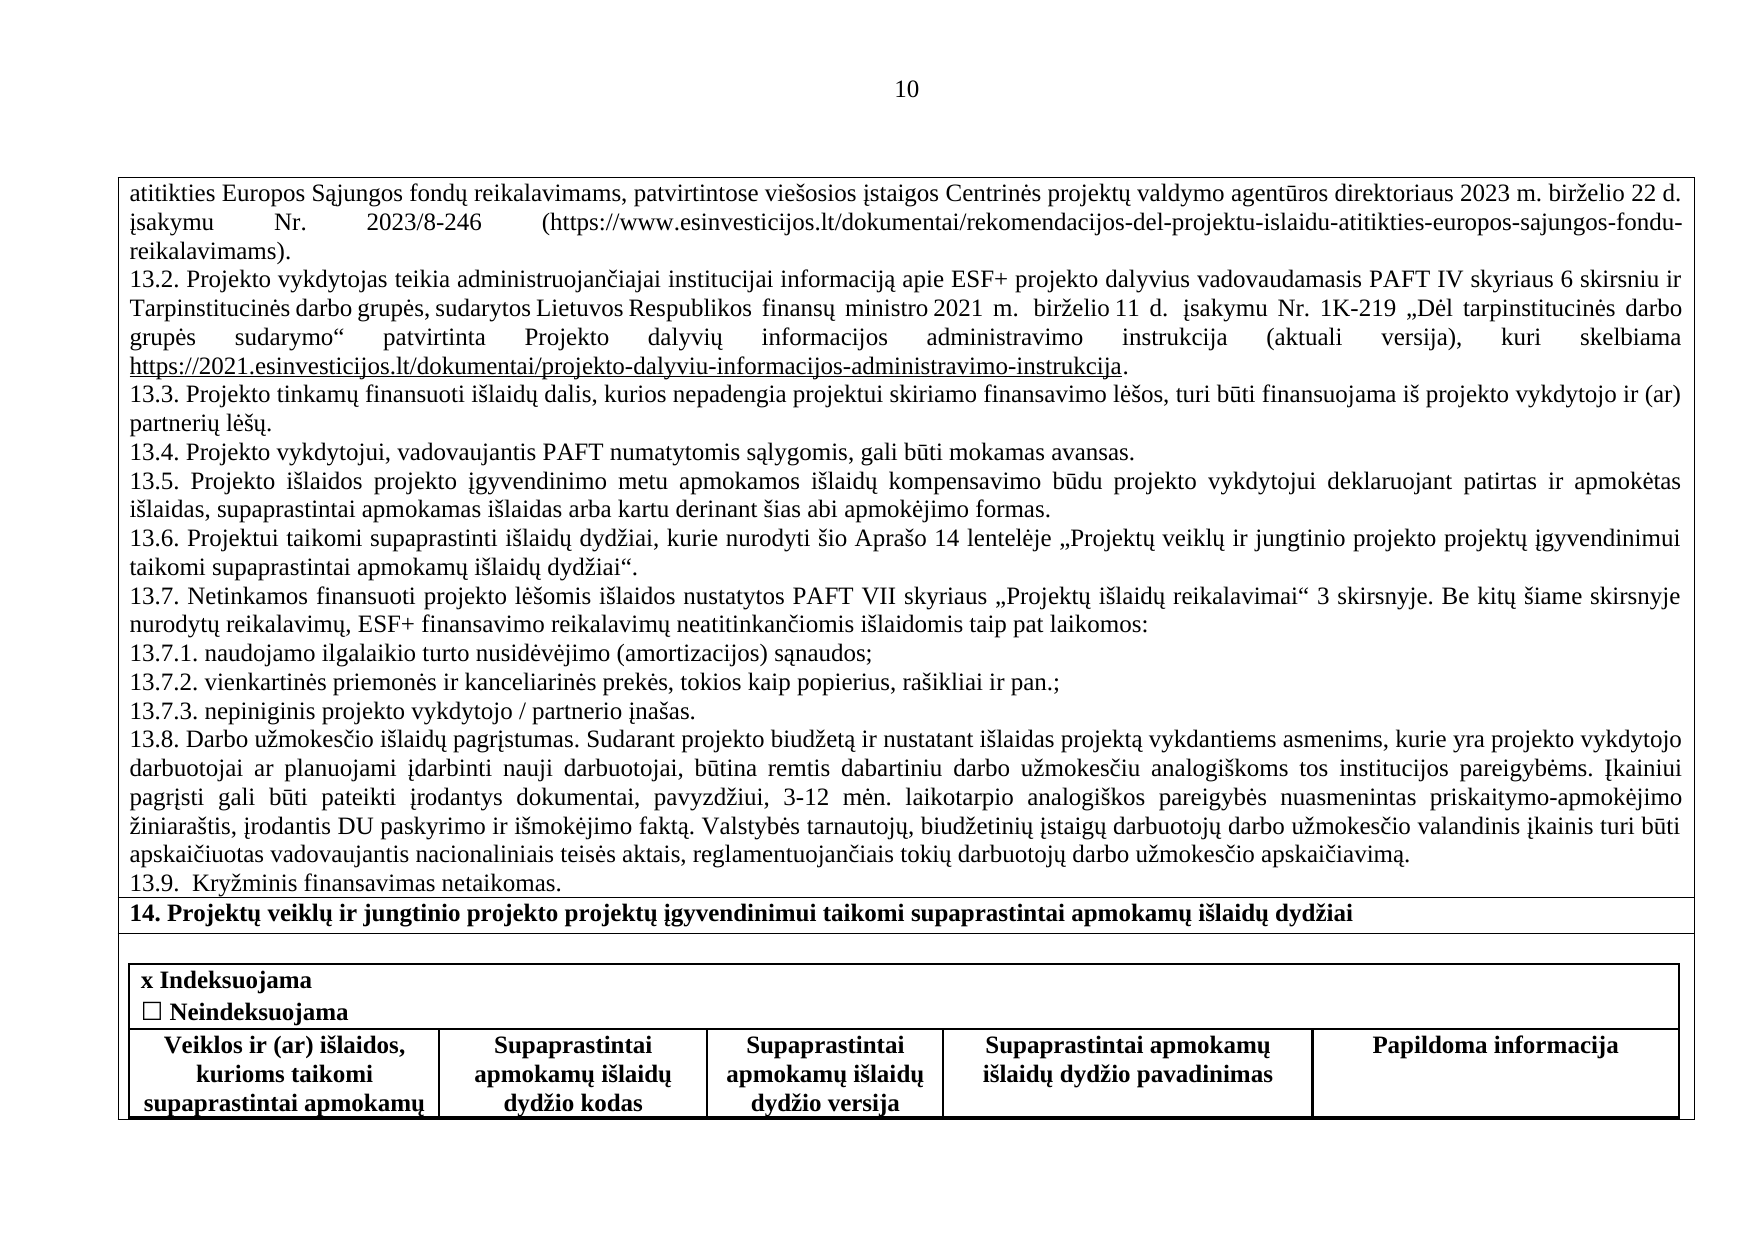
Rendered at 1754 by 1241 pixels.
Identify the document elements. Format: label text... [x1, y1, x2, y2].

table_cell 14. Projektų veiklų ir jungtinio projekto projektų įgyvendinimui taikomi supaprastintai apmokamų išlaidų dydžiai [119, 898, 1694, 933]
table_header x Indeksuojama ☐ Neindeksuojama [130, 965, 1678, 1028]
table_cell Veiklos ir (ar) išlaidos, kurioms taikomi supaprastintai apmokamų [130, 1030, 438, 1116]
table_cell [119, 934, 1694, 1118]
table_cell Supaprastintai apmokamų išlaidų dydžio versija [708, 1030, 942, 1116]
table_cell Papildoma informacija [1314, 1030, 1678, 1116]
table_cell Supaprastintai apmokamų išlaidų dydžio kodas [440, 1030, 706, 1116]
table_cell atitikties Europos Sąjungos fondų reikalavimams, patvirtintose viešosios įstaigos Centrinės projektų valdymo agentūros direktoriaus 2023 m. birželio 22 d. įsakymu Nr. 2023/8-246 (https://www.esinvesticijos.lt/dokumentai/rekomendacijos-del-projektu-islaidu-atitikties-europos-sajungos-fondu-reikalavimams). 13.2. Projekto vykdytojas teikia administruojančiajai institucijai informaciją apie ESF+ projekto dalyvius vadovaudamasis PAFT IV skyriaus 6 skirsniu ir Tarpinstitucinės darbo grupės, sudarytos Lietuvos Respublikos finansų ministro 2021 m. birželio 11 d. įsakymu Nr. 1K-219 „Dėl tarpinstitucinės darbo grupės sudarymo“ patvirtinta Projekto dalyvių informacijos administravimo instrukcija (aktuali versija), kuri skelbiama https://2021.esinvesticijos.lt/dokumentai/projekto-dalyviu-informacijos-administravimo-instrukcija. 13.3. Projekto tinkamų finansuoti išlaidų dalis, kurios nepadengia projektui skiriamo finansavimo lėšos, turi būti finansuojama iš projekto vykdytojo ir (ar) partnerių lėšų. 13.4. Projekto vykdytojui, vadovaujantis PAFT numatytomis sąlygomis, gali būti mokamas avansas. 13.5. Projekto išlaidos projekto įgyvendinimo metu apmokamos išlaidų kompensavimo būdu projekto vykdytojui deklaruojant patirtas ir apmokėtas išlaidas, supaprastintai apmokamas išlaidas arba kartu derinant šias abi apmokėjimo formas. 13.6. Projektui taikomi supaprastinti išlaidų dydžiai, kurie nurodyti šio Aprašo 14 lentelėje „Projektų veiklų ir jungtinio projekto projektų įgyvendinimui taikomi supaprastintai apmokamų išlaidų dydžiai“. 13.7. Netinkamos finansuoti projekto lėšomis išlaidos nustatytos PAFT VII skyriaus „Projektų išlaidų reikalavimai“ 3 skirsnyje. Be kitų šiame skirsnyje nurodytų reikalavimų, ESF+ finansavimo reikalavimų neatitinkančiomis išlaidomis taip pat laikomos: 13.7.1. naudojamo ilgalaikio turto nusidėvėjimo (amortizacijos) sąnaudos; 13.7.2. vienkartinės priemonės ir kanceliarinės prekės, tokios kaip popierius, rašikliai ir pan.; 13.7.3. nepiniginis projekto vykdytojo / partnerio įnašas. 13.8. Darbo užmokesčio išlaidų pagrįstumas. Sudarant projekto biudžetą ir nustatant išlaidas projektą vykdantiems asmenims, kurie yra projekto vykdytojo darbuotojai ar planuojami įdarbinti nauji darbuotojai, būtina remtis dabartiniu darbo užmokesčiu analogiškoms tos institucijos pareigybėms. Įkainiui pagrįsti gali būti pateikti įrodantys dokumentai, pavyzdžiui, 3-12 mėn. laikotarpio analogiškos pareigybės nuasmenintas priskaitymo-apmokėjimo žiniaraštis, įrodantis DU paskyrimo ir išmokėjimo faktą. Valstybės tarnautojų, biudžetinių įstaigų darbuotojų darbo užmokesčio valandinis įkainis turi būti apskaičiuotas vadovaujantis nacionaliniais teisės aktais, reglamentuojančiais tokių darbuotojų darbo užmokesčio apskaičiavimą. 13.9. Kryžminis finansavimas netaikomas. [119, 178, 1694, 897]
table_cell Supaprastintai apmokamų išlaidų dydžio pavadinimas [944, 1030, 1311, 1116]
